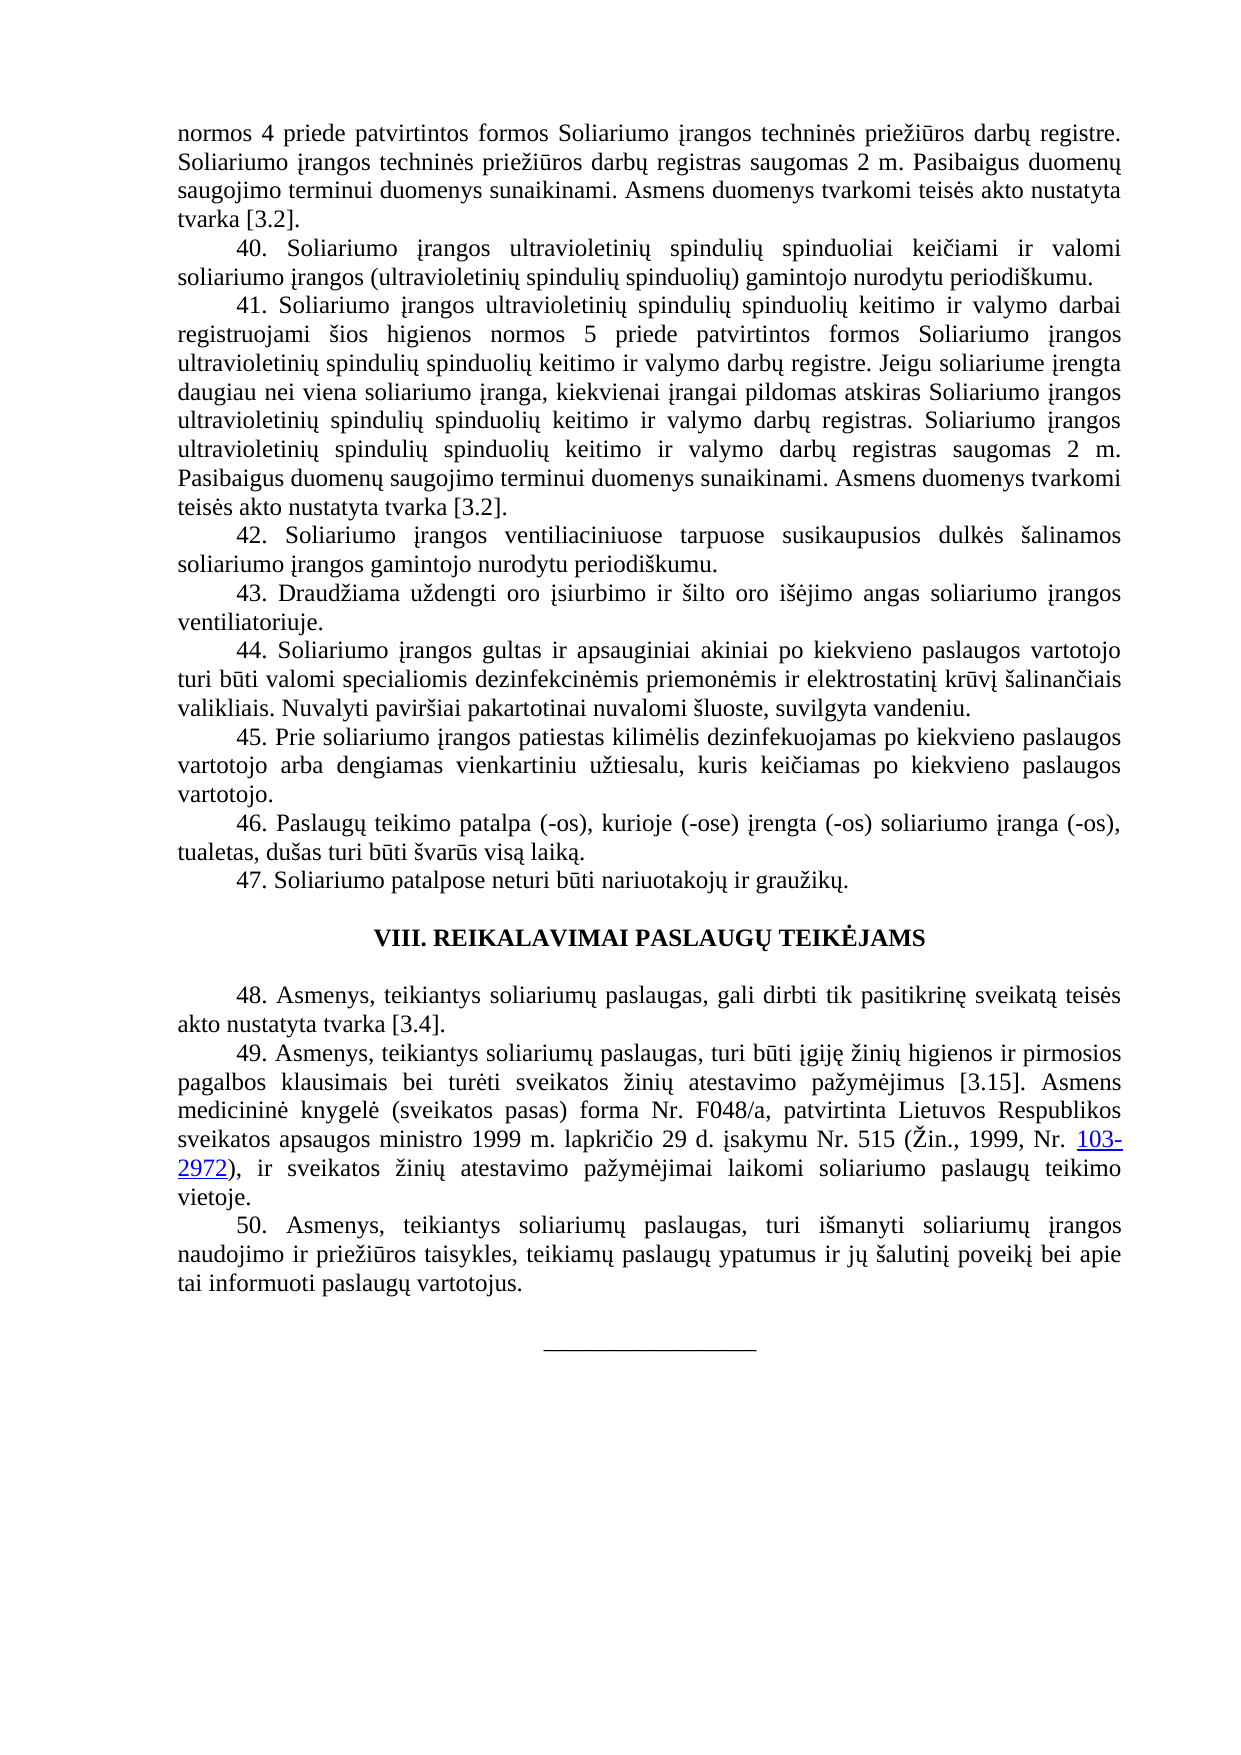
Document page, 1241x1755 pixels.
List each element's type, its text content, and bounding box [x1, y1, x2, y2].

text 50. Asmenys, teikiantys soliariumų paslaugas, turi išmanyti soliariumų įrangos naudojimo ir priežiūros taisykles, teikiamų paslaugų ypatumus ir jų šalutinį poveikį bei apie tai informuoti paslaugų vartotojus. [177, 1211, 1122, 1297]
text 43. Draudžiama uždengti oro įsiurbimo ir šilto oro išėjimo angas soliariumo įrangos ventiliatoriuje. [177, 578, 1122, 636]
text 41. Soliariumo įrangos ultravioletinių spindulių spinduolių keitimo ir valymo darbai registruojami šios higienos normos 5 priede patvirtintos formos Soliariumo įrangos ultravioletinių spindulių spinduolių keitimo ir valymo darbų registre. Jeigu soliariume įrengta daugiau nei viena soliariumo įranga, kiekvienai įrangai pildomas atskiras Soliariumo įrangos ultravioletinių spindulių spinduolių keitimo ir valymo darbų registras. Soliariumo įrangos ultravioletinių spindulių spinduolių keitimo ir valymo darbų registras saugomas 2 m. Pasibaigus duomenų saugojimo terminui duomenys sunaikinami. Asmens duomenys tvarkomi teisės akto nustatyta tvarka [3.2]. [177, 291, 1122, 521]
text 46. Paslaugų teikimo patalpa (-os), kurioje (-ose) įrengta (-os) soliariumo įranga (-os), tualetas, dušas turi būti švarūs visą laiką. [177, 808, 1122, 866]
text 44. Soliariumo įrangos gultas ir apsauginiai akiniai po kiekvieno paslaugos vartotojo turi būti valomi specialiomis dezinfekcinėmis priemonėmis ir elektrostatinį krūvį šalinančiais valikliais. Nuvalyti paviršiai pakartotinai nuvalomi šluoste, suvilgyta vandeniu. [177, 636, 1122, 722]
text VIII. REIKALAVIMAI PASLAUGŲ TEIKĖJAMS [177, 923, 1122, 952]
text 42. Soliariumo įrangos ventiliaciniuose tarpuose susikaupusios dulkės šalinamos soliariumo įrangos gamintojo nurodytu periodiškumu. [177, 521, 1122, 578]
text 40. Soliariumo įrangos ultravioletinių spindulių spinduoliai keičiami ir valomi soliariumo įrangos (ultravioletinių spindulių spinduolių) gamintojo nurodytu periodiškumu. [177, 233, 1122, 291]
text 49. Asmenys, teikiantys soliariumų paslaugas, turi būti įgiję žinių higienos ir pirmosios pagalbos klausimais bei turėti sveikatos žinių atestavimo pažymėjimus [3.15]. Asmens medicininė knygelė (sveikatos pasas) forma Nr. F048/a, patvirtinta Lietuvos Respublikos sveikatos apsaugos ministro 1999 m. lapkričio 29 d. įsakymu Nr. 515 (Žin., 1999, Nr. 103-2972), ir sveikatos žinių atestavimo pažymėjimai laikomi soliariumo paslaugų teikimo vietoje. [177, 1038, 1122, 1211]
text _________________ [177, 1326, 1122, 1354]
text normos 4 priede patvirtintos formos Soliariumo įrangos techninės priežiūros darbų registre. Soliariumo įrangos techninės priežiūros darbų registras saugomas 2 m. Pasibaigus duomenų saugojimo terminui duomenys sunaikinami. Asmens duomenys tvarkomi teisės akto nustatyta tvarka [3.2]. [177, 118, 1122, 233]
text 47. Soliariumo patalpose neturi būti nariuotakojų ir graužikų. [177, 866, 1122, 894]
text 48. Asmenys, teikiantys soliariumų paslaugas, gali dirbti tik pasitikrinę sveikatą teisės akto nustatyta tvarka [3.4]. [177, 981, 1122, 1038]
text 45. Prie soliariumo įrangos patiestas kilimėlis dezinfekuojamas po kiekvieno paslaugos vartotojo arba dengiamas vienkartiniu užtiesalu, kuris keičiamas po kiekvieno paslaugos vartotojo. [177, 722, 1122, 808]
